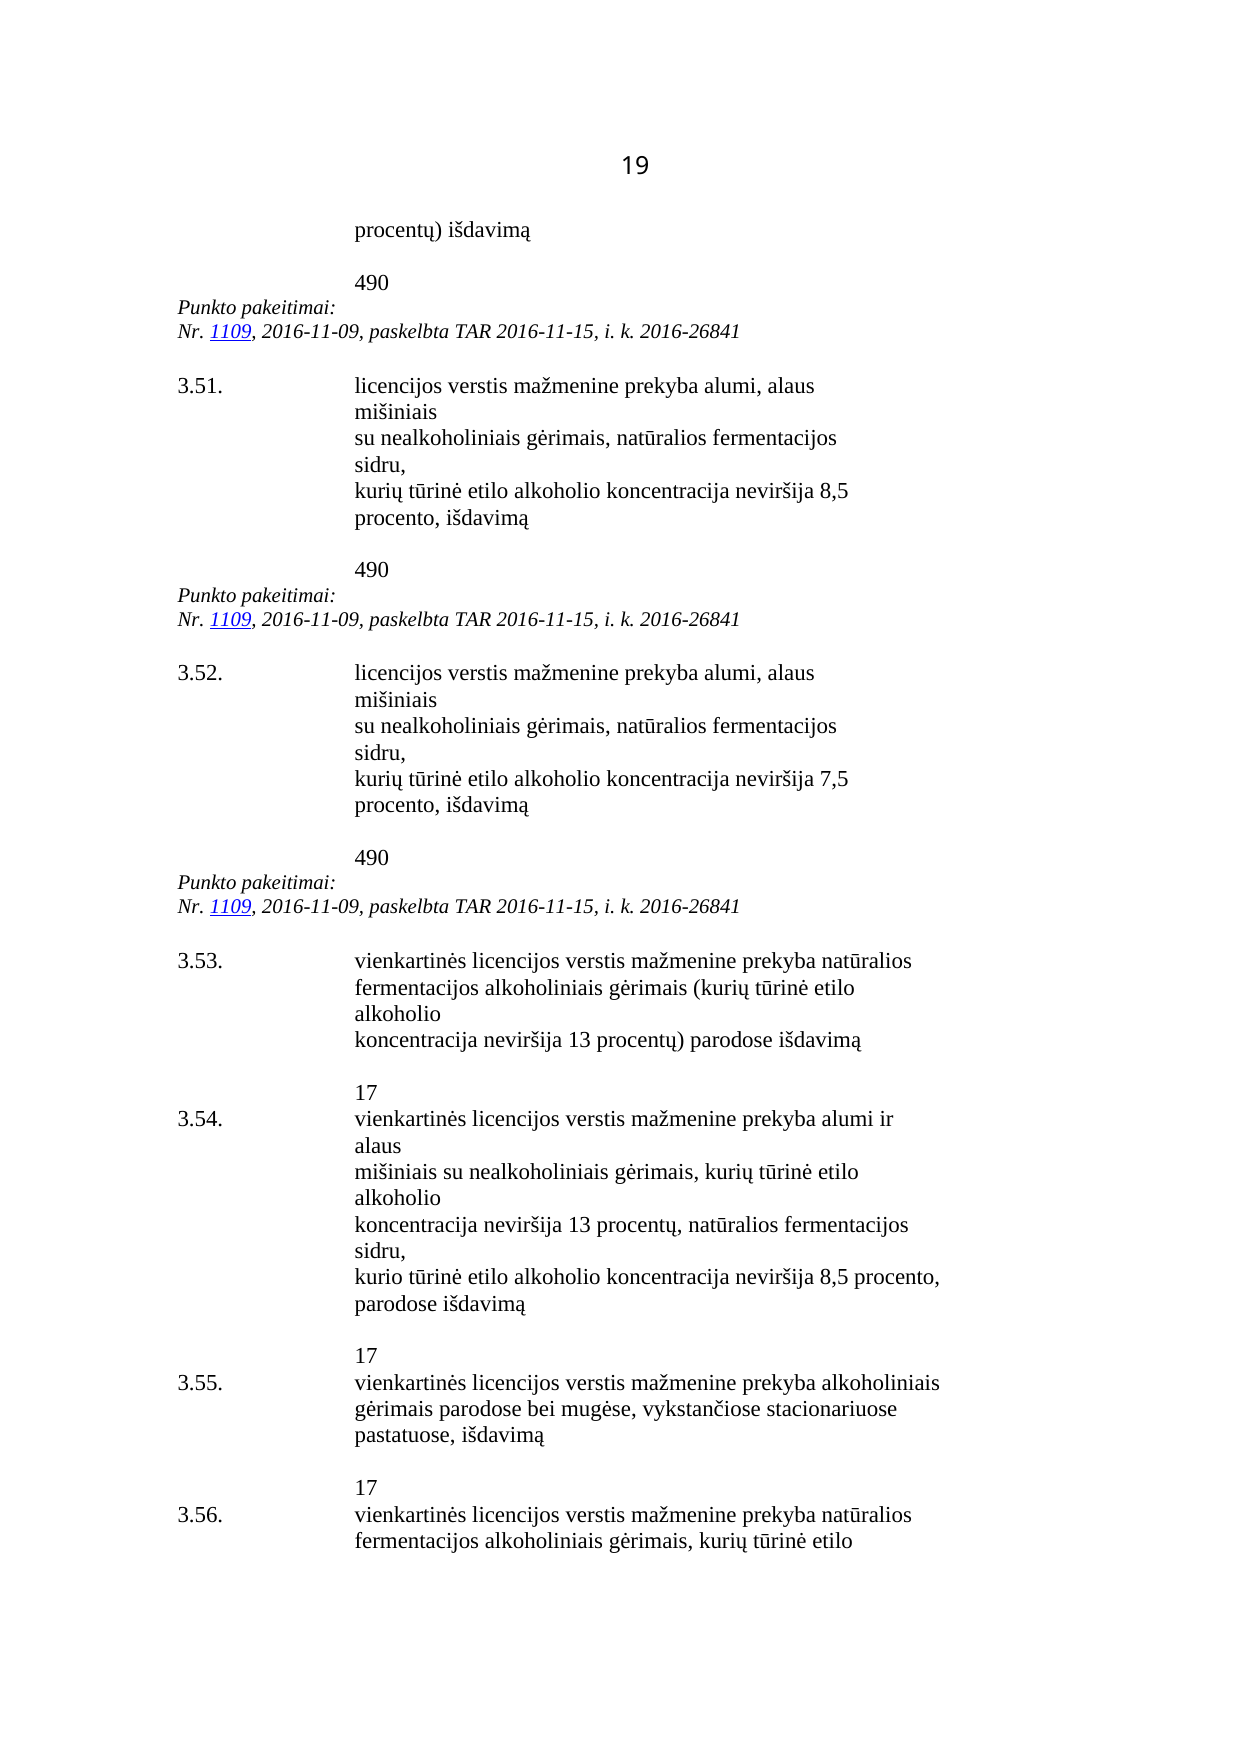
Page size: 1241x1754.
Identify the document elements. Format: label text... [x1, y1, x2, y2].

text 3.54. vienkartinės licencijos verstis mažmenine prekyba alumi ir alaus [177, 1105, 945, 1158]
text 3.52. licencijos verstis mažmenine prekyba alumi, alaus mišiniais [177, 659, 892, 712]
text Nr. 1109, 2016-11-09, paskelbta TAR 2016-11-15, i. k. 2016-26841 [177, 319, 1093, 343]
text su nealkoholiniais gėrimais, natūralios fermentacijos sidru, [354, 712, 892, 765]
text 3.56. vienkartinės licencijos verstis mažmenine prekyba natūralios fermentacijos alkoholiniais gėrimais, kurių tūrinė etilo [177, 1501, 945, 1553]
text procentų) išdavimą 490 [354, 216, 892, 295]
text mišiniais su nealkoholiniais gėrimais, kurių tūrinė etilo alkoholio [354, 1158, 945, 1211]
text Punkto pakeitimai: [177, 295, 1093, 319]
text 3.51. licencijos verstis mažmenine prekyba alumi, alaus mišiniais [177, 372, 892, 424]
text su nealkoholiniais gėrimais, natūralios fermentacijos sidru, [354, 424, 892, 477]
text Punkto pakeitimai: [177, 583, 1093, 607]
text kurio tūrinė etilo alkoholio koncentracija neviršija 8,5 procento, [354, 1263, 945, 1290]
text fermentacijos alkoholiniais gėrimais (kurių tūrinė etilo alkoholio [354, 973, 945, 1026]
text procento, išdavimą 490 [354, 503, 892, 583]
text kurių tūrinė etilo alkoholio koncentracija neviršija 8,5 [354, 477, 892, 503]
text Nr. 1109, 2016-11-09, paskelbta TAR 2016-11-15, i. k. 2016-26841 [177, 607, 1093, 631]
text 3.55. vienkartinės licencijos verstis mažmenine prekyba alkoholiniais [177, 1369, 945, 1395]
text pastatuose, išdavimą 17 [354, 1422, 945, 1501]
text Nr. 1109, 2016-11-09, paskelbta TAR 2016-11-15, i. k. 2016-26841 [177, 894, 1093, 918]
text kurių tūrinė etilo alkoholio koncentracija neviršija 7,5 [354, 765, 892, 791]
text procento, išdavimą 490 [354, 791, 892, 870]
text koncentracija neviršija 13 procentų, natūralios fermentacijos sidru, [354, 1211, 945, 1263]
text koncentracija neviršija 13 procentų) parodose išdavimą 17 [354, 1026, 945, 1105]
text 3.53. vienkartinės licencijos verstis mažmenine prekyba natūralios [177, 947, 945, 973]
text gėrimais parodose bei mugėse, vykstančiose stacionariuose [354, 1395, 945, 1422]
text Punkto pakeitimai: [177, 870, 1093, 894]
text parodose išdavimą 17 [354, 1290, 945, 1369]
